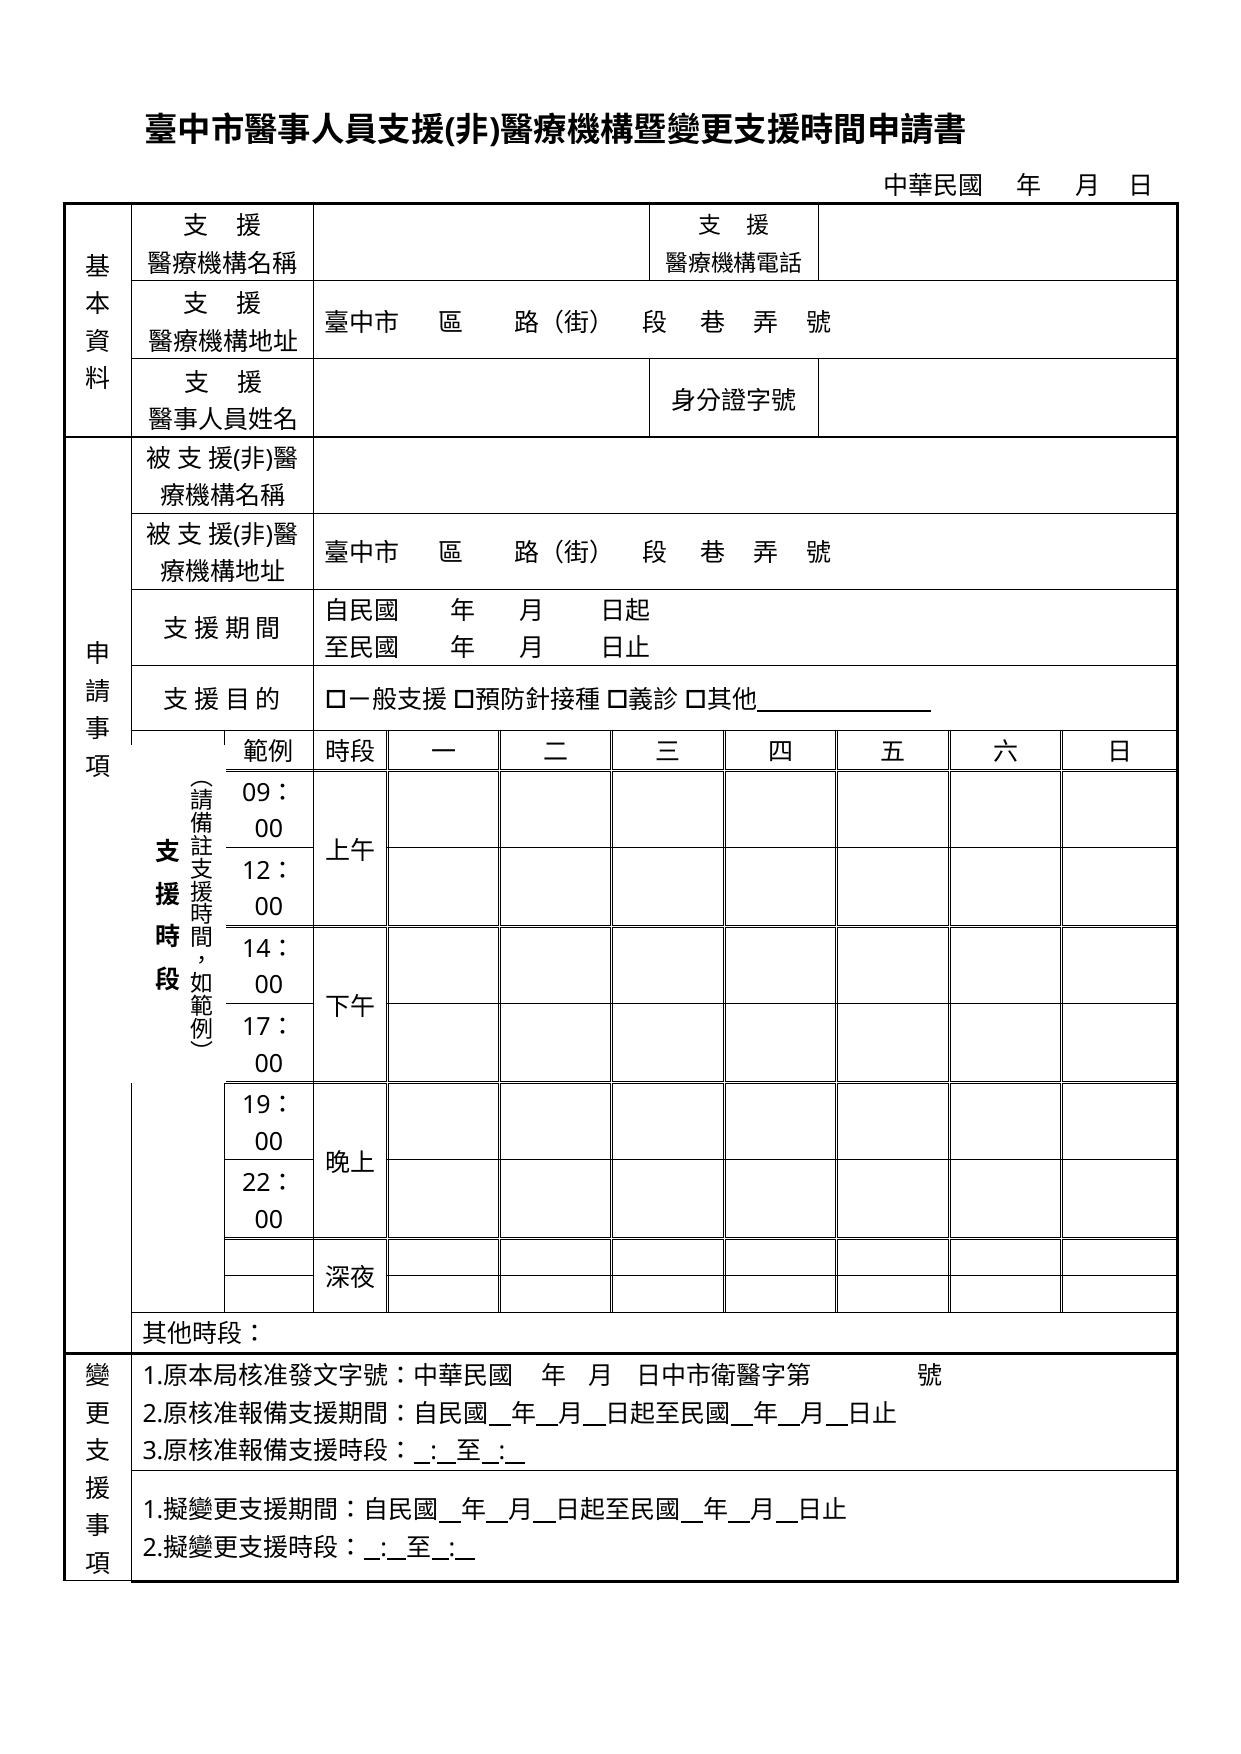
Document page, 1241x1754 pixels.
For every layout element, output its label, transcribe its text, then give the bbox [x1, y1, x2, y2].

table_cell [951, 1276, 1060, 1312]
table_cell 12：00 [226, 848, 313, 925]
table_cell 09：00 [226, 772, 313, 847]
table_cell [838, 1160, 948, 1237]
text 臺中市醫事人員支援(非)醫療機構暨變更支援時間申請書 [75, 89, 1167, 164]
table_cell [501, 772, 610, 847]
table_header [819, 205, 1176, 280]
table_cell 其他時段： [132, 1313, 1176, 1352]
table_cell [726, 1004, 835, 1081]
table_cell [838, 1084, 948, 1159]
table_cell 支 援 目 的 [132, 666, 313, 729]
table_cell [389, 1004, 498, 1081]
table_cell 自民國 年 月 日起 至民國 年 月 日止 [314, 590, 1176, 664]
table_cell [726, 1276, 835, 1312]
table_cell [613, 1004, 723, 1081]
table_cell [613, 772, 723, 847]
table_cell [1063, 772, 1176, 847]
table_cell [132, 1083, 224, 1312]
table_cell 時段 [314, 731, 386, 768]
table_cell 一 [389, 731, 498, 768]
table_cell 臺中市 區 路（街） 段 巷 弄 號 [314, 514, 1176, 588]
table_cell 六 [951, 731, 1060, 768]
table_cell 範例 [225, 731, 313, 768]
table_cell [501, 928, 610, 1003]
table_cell 深夜 [314, 1240, 386, 1312]
table_cell 申 請 事 項 [66, 438, 226, 1352]
table_cell 身分證字號 [650, 359, 818, 436]
table_cell [951, 1160, 1060, 1237]
table_cell [501, 1160, 610, 1237]
table_cell 被 支 援(非)醫療機構地址 [132, 514, 313, 588]
table_cell [819, 359, 1176, 436]
table_cell 二 [501, 731, 610, 768]
table_cell [1063, 1160, 1176, 1237]
table_cell 臺中市 區 路（街） 段 巷 弄 號 [314, 281, 1176, 358]
table_cell [389, 848, 498, 925]
table_cell [838, 848, 948, 925]
table_cell [951, 1240, 1060, 1274]
table_cell 1.原本局核准發文字號：中華民國 年 月 日中市衛醫字第 號 2.原核准報備支援期間：自民國 年 月 日起至民國 年 月 日止 3.原核准報備支援時段： : 至 : [132, 1355, 1176, 1470]
table_cell [1063, 1276, 1176, 1312]
table_cell 晚上 [314, 1084, 386, 1237]
table_header 支 援 醫療機構電話 [650, 205, 818, 280]
table_cell 19：00 [225, 1084, 313, 1159]
table_cell [726, 848, 835, 925]
table_header 支 援 醫療機構名稱 [132, 205, 313, 280]
table_cell [225, 1240, 313, 1274]
table_cell 22：00 [225, 1160, 313, 1237]
table_cell ㄧ般支援 預防針接種 義診 其他 [314, 666, 1176, 729]
table_cell [501, 1240, 610, 1274]
table_cell [1063, 848, 1176, 925]
table_cell [389, 1160, 498, 1237]
table_cell [613, 928, 723, 1003]
table_cell [838, 1276, 948, 1312]
table_cell 被 支 援(非)醫療機構名稱 [132, 438, 313, 512]
table_cell [132, 731, 224, 745]
table_cell [951, 1004, 1060, 1081]
table_cell [501, 1004, 610, 1081]
table_cell [838, 928, 948, 1003]
table_cell [389, 928, 498, 1003]
table_cell 三 [613, 731, 723, 768]
table_header [314, 205, 649, 280]
table_cell [613, 1160, 723, 1237]
table_cell [838, 1004, 948, 1081]
table_cell 1.擬變更支援期間：自民國 年 月 日起至民國 年 月 日止 2.擬變更支援時段： : 至 : [132, 1471, 1176, 1580]
table_cell [613, 1276, 723, 1312]
table_cell 變更支援事項 [66, 1355, 131, 1580]
table_cell [838, 1240, 948, 1274]
table_cell [1063, 1084, 1176, 1159]
table_cell 14：00 [226, 928, 313, 1003]
table_cell 上午 [314, 772, 386, 925]
table_cell 支 援 醫事人員姓名 [132, 359, 313, 436]
text 中華民國 年 月 日 [75, 164, 1153, 202]
table_cell [225, 1276, 313, 1312]
table_cell [838, 772, 948, 847]
table_cell 17：00 [226, 1004, 313, 1081]
table_cell [951, 1084, 1060, 1159]
table_cell [389, 1084, 498, 1159]
table_cell [726, 1084, 835, 1159]
table_cell [951, 772, 1060, 847]
table_cell 支 援 醫療機構地址 [132, 281, 313, 358]
table_cell 日 [1063, 731, 1176, 768]
table_cell [314, 359, 649, 436]
table_cell 四 [726, 731, 835, 768]
table_cell [613, 1240, 723, 1274]
table_cell [1063, 928, 1176, 1003]
table_cell [1063, 1004, 1176, 1081]
table_cell [314, 438, 1176, 512]
table_cell [501, 1084, 610, 1159]
table_cell [389, 1276, 498, 1312]
table_cell [613, 848, 723, 925]
table_cell 下午 [314, 928, 386, 1081]
table_cell [389, 1240, 498, 1274]
table_cell 支 援 期 間 [132, 590, 313, 664]
table_cell [726, 1240, 835, 1274]
table_cell [951, 848, 1060, 925]
table_cell [951, 928, 1060, 1003]
table_cell [613, 1084, 723, 1159]
table_cell [501, 848, 610, 925]
table_cell 五 [838, 731, 948, 768]
table_cell [1063, 1240, 1176, 1274]
table_cell [726, 1160, 835, 1237]
table_header 基本資料 [66, 205, 131, 436]
table_cell [726, 772, 835, 847]
table_cell [726, 928, 835, 1003]
table_cell [389, 772, 498, 847]
table_cell [501, 1276, 610, 1312]
